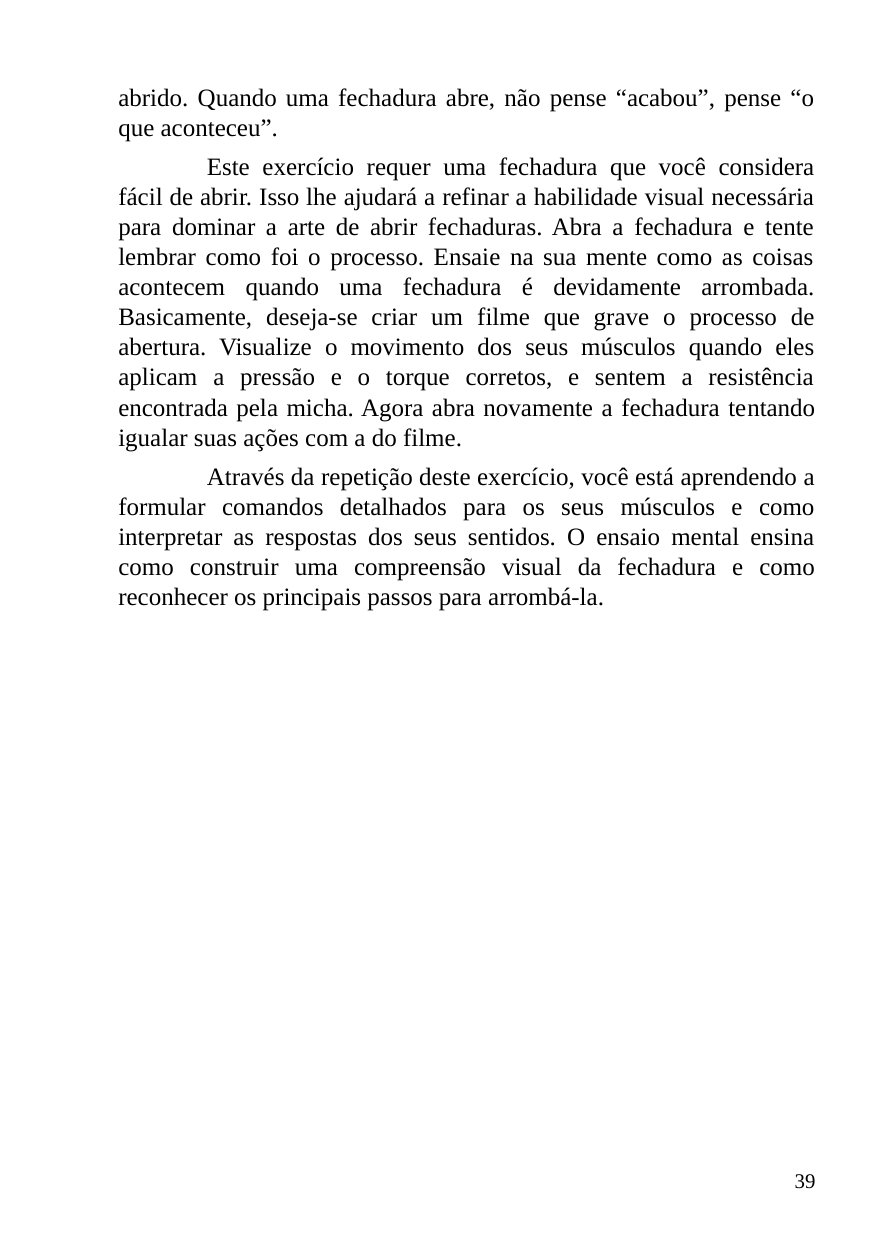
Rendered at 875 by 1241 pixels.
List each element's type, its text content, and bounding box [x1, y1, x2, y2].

text abrido. Quando uma fechadura abre, não pense “acabou”, pense “o que aconteceu”. [118, 83, 815, 142]
text Através da repetição deste exercício, você está aprendendo a formular comandos detalhados para os seus músculos e como interpretar as respostas dos seus sentidos. O ensaio mental ensina como construir uma compreensão visual da fechadura e como reconhecer os principais passos para arrombá-la. [118, 462, 815, 611]
text Este exercício requer uma fechadura que você considera fácil de abrir. Isso lhe ajudará a refinar a habilidade visual necessária para dominar a arte de abrir fechaduras. Abra a fechadura e tente lembrar como foi o processo. Ensaie na sua mente como as coisas acontecem quando uma fechadura é devidamente arrombada. Basicamente, deseja-se criar um filme que grave o processo de abertura. Visualize o movimento dos seus músculos quando eles aplicam a pressão e o torque corretos, e sentem a resistência encontrada pela micha. Agora abra novamente a fechadura tentando igualar suas ações com a do filme. [118, 152, 815, 451]
